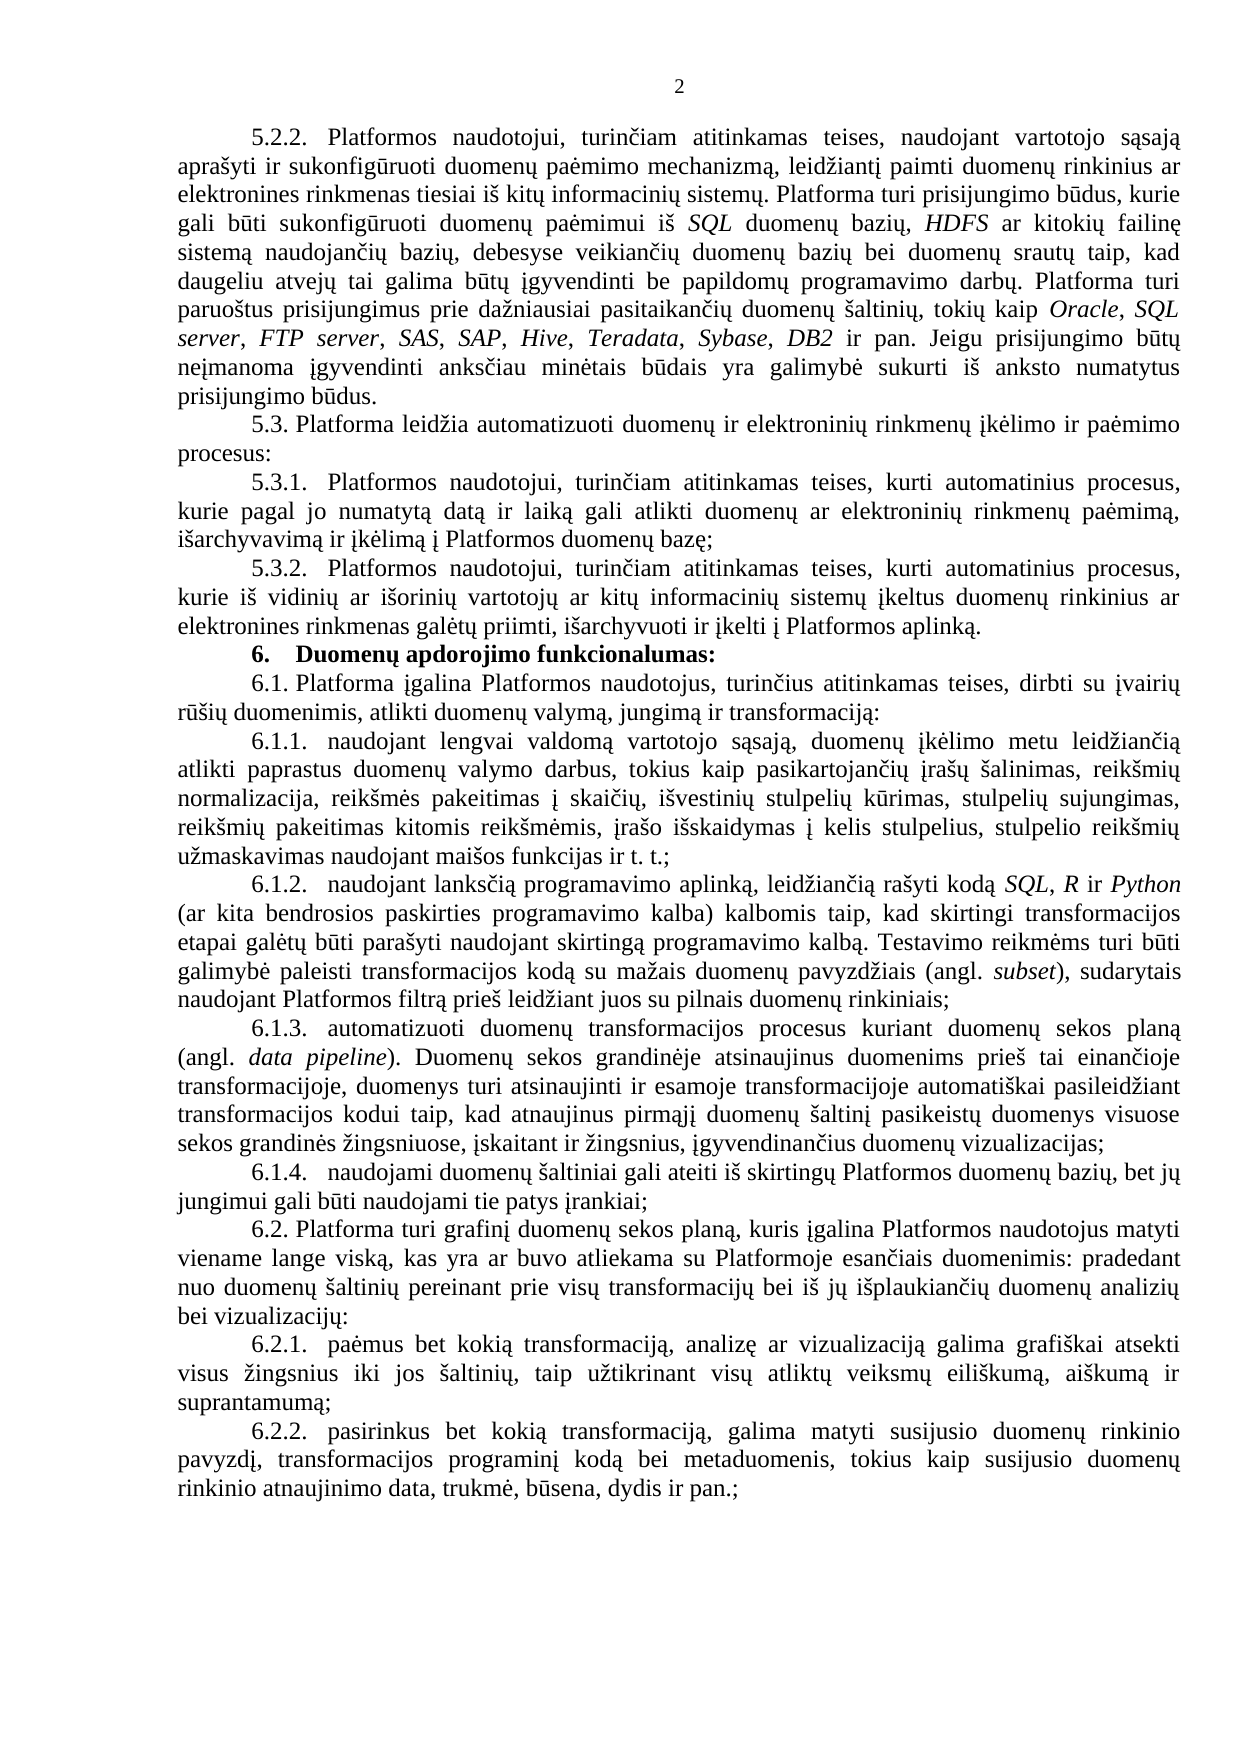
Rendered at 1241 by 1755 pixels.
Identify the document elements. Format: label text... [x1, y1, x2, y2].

text 6. Duomenų apdorojimo funkcionalumas: [177, 639, 1181, 668]
text 6.2.2. pasirinkus bet kokią transformaciją, galima matyti susijusio duomenų rinkinio pavyzdį, transformacijos programinį kodą bei metaduomenis, tokius kaip susijusio duomenų rinkinio atnaujinimo data, trukmė, būsena, dydis ir pan.; [177, 1416, 1181, 1502]
text 5.3. Platforma leidžia automatizuoti duomenų ir elektroninių rinkmenų įkėlimo ir paėmimo procesus: [177, 409, 1181, 467]
text 6.1.1. naudojant lengvai valdomą vartotojo sąsają, duomenų įkėlimo metu leidžiančią atlikti paprastus duomenų valymo darbus, tokius kaip pasikartojančių įrašų šalinimas, reikšmių normalizacija, reikšmės pakeitimas į skaičių, išvestinių stulpelių kūrimas, stulpelių sujungimas, reikšmių pakeitimas kitomis reikšmėmis, įrašo išskaidymas į kelis stulpelius, stulpelio reikšmių užmaskavimas naudojant maišos funkcijas ir t. t.; [177, 726, 1181, 869]
text 6.1.3. automatizuoti duomenų transformacijos procesus kuriant duomenų sekos planą (angl. data pipeline). Duomenų sekos grandinėje atsinaujinus duomenims prieš tai einančioje transformacijoje, duomenys turi atsinaujinti ir esamoje transformacijoje automatiškai pasileidžiant transformacijos kodui taip, kad atnaujinus pirmąjį duomenų šaltinį pasikeistų duomenys visuose sekos grandinės žingsniuose, įskaitant ir žingsnius, įgyvendinančius duomenų vizualizacijas; [177, 1013, 1181, 1157]
text 6.2.1. paėmus bet kokią transformaciją, analizę ar vizualizaciją galima grafiškai atsekti visus žingsnius iki jos šaltinių, taip užtikrinant visų atliktų veiksmų eiliškumą, aiškumą ir suprantamumą; [177, 1329, 1181, 1416]
text 6.1. Platforma įgalina Platformos naudotojus, turinčius atitinkamas teises, dirbti su įvairių rūšių duomenimis, atlikti duomenų valymą, jungimą ir transformaciją: [177, 668, 1181, 726]
text 6.1.4. naudojami duomenų šaltiniai gali ateiti iš skirtingų Platformos duomenų bazių, bet jų jungimui gali būti naudojami tie patys įrankiai; [177, 1157, 1181, 1214]
text 5.3.1. Platformos naudotojui, turinčiam atitinkamas teises, kurti automatinius procesus, kurie pagal jo numatytą datą ir laiką gali atlikti duomenų ar elektroninių rinkmenų paėmimą, išarchyvavimą ir įkėlimą į Platformos duomenų bazę; [177, 467, 1181, 553]
text 5.2.2. Platformos naudotojui, turinčiam atitinkamas teises, naudojant vartotojo sąsają aprašyti ir sukonfigūruoti duomenų paėmimo mechanizmą, leidžiantį paimti duomenų rinkinius ar elektronines rinkmenas tiesiai iš kitų informacinių sistemų. Platforma turi prisijungimo būdus, kurie gali būti sukonfigūruoti duomenų paėmimui iš SQL duomenų bazių, HDFS ar kitokių failinę sistemą naudojančių bazių, debesyse veikiančių duomenų bazių bei duomenų srautų taip, kad daugeliu atvejų tai galima būtų įgyvendinti be papildomų programavimo darbų. Platforma turi paruoštus prisijungimus prie dažniausiai pasitaikančių duomenų šaltinių, tokių kaip Oracle, SQL server, FTP server, SAS, SAP, Hive, Teradata, Sybase, DB2 ir pan. Jeigu prisijungimo būtų neįmanoma įgyvendinti anksčiau minėtais būdais yra galimybė sukurti iš anksto numatytus prisijungimo būdus. [177, 122, 1181, 409]
text 5.3.2. Platformos naudotojui, turinčiam atitinkamas teises, kurti automatinius procesus, kurie iš vidinių ar išorinių vartotojų ar kitų informacinių sistemų įkeltus duomenų rinkinius ar elektronines rinkmenas galėtų priimti, išarchyvuoti ir įkelti į Platformos aplinką. [177, 553, 1181, 639]
text 6.1.2. naudojant lanksčią programavimo aplinką, leidžiančią rašyti kodą SQL, R ir Python (ar kita bendrosios paskirties programavimo kalba) kalbomis taip, kad skirtingi transformacijos etapai galėtų būti parašyti naudojant skirtingą programavimo kalbą. Testavimo reikmėms turi būti galimybė paleisti transformacijos kodą su mažais duomenų pavyzdžiais (angl. subset), sudarytais naudojant Platformos filtrą prieš leidžiant juos su pilnais duomenų rinkiniais; [177, 869, 1181, 1013]
text 6.2. Platforma turi grafinį duomenų sekos planą, kuris įgalina Platformos naudotojus matyti viename lange viską, kas yra ar buvo atliekama su Platformoje esančiais duomenimis: pradedant nuo duomenų šaltinių pereinant prie visų transformacijų bei iš jų išplaukiančių duomenų analizių bei vizualizacijų: [177, 1214, 1181, 1329]
